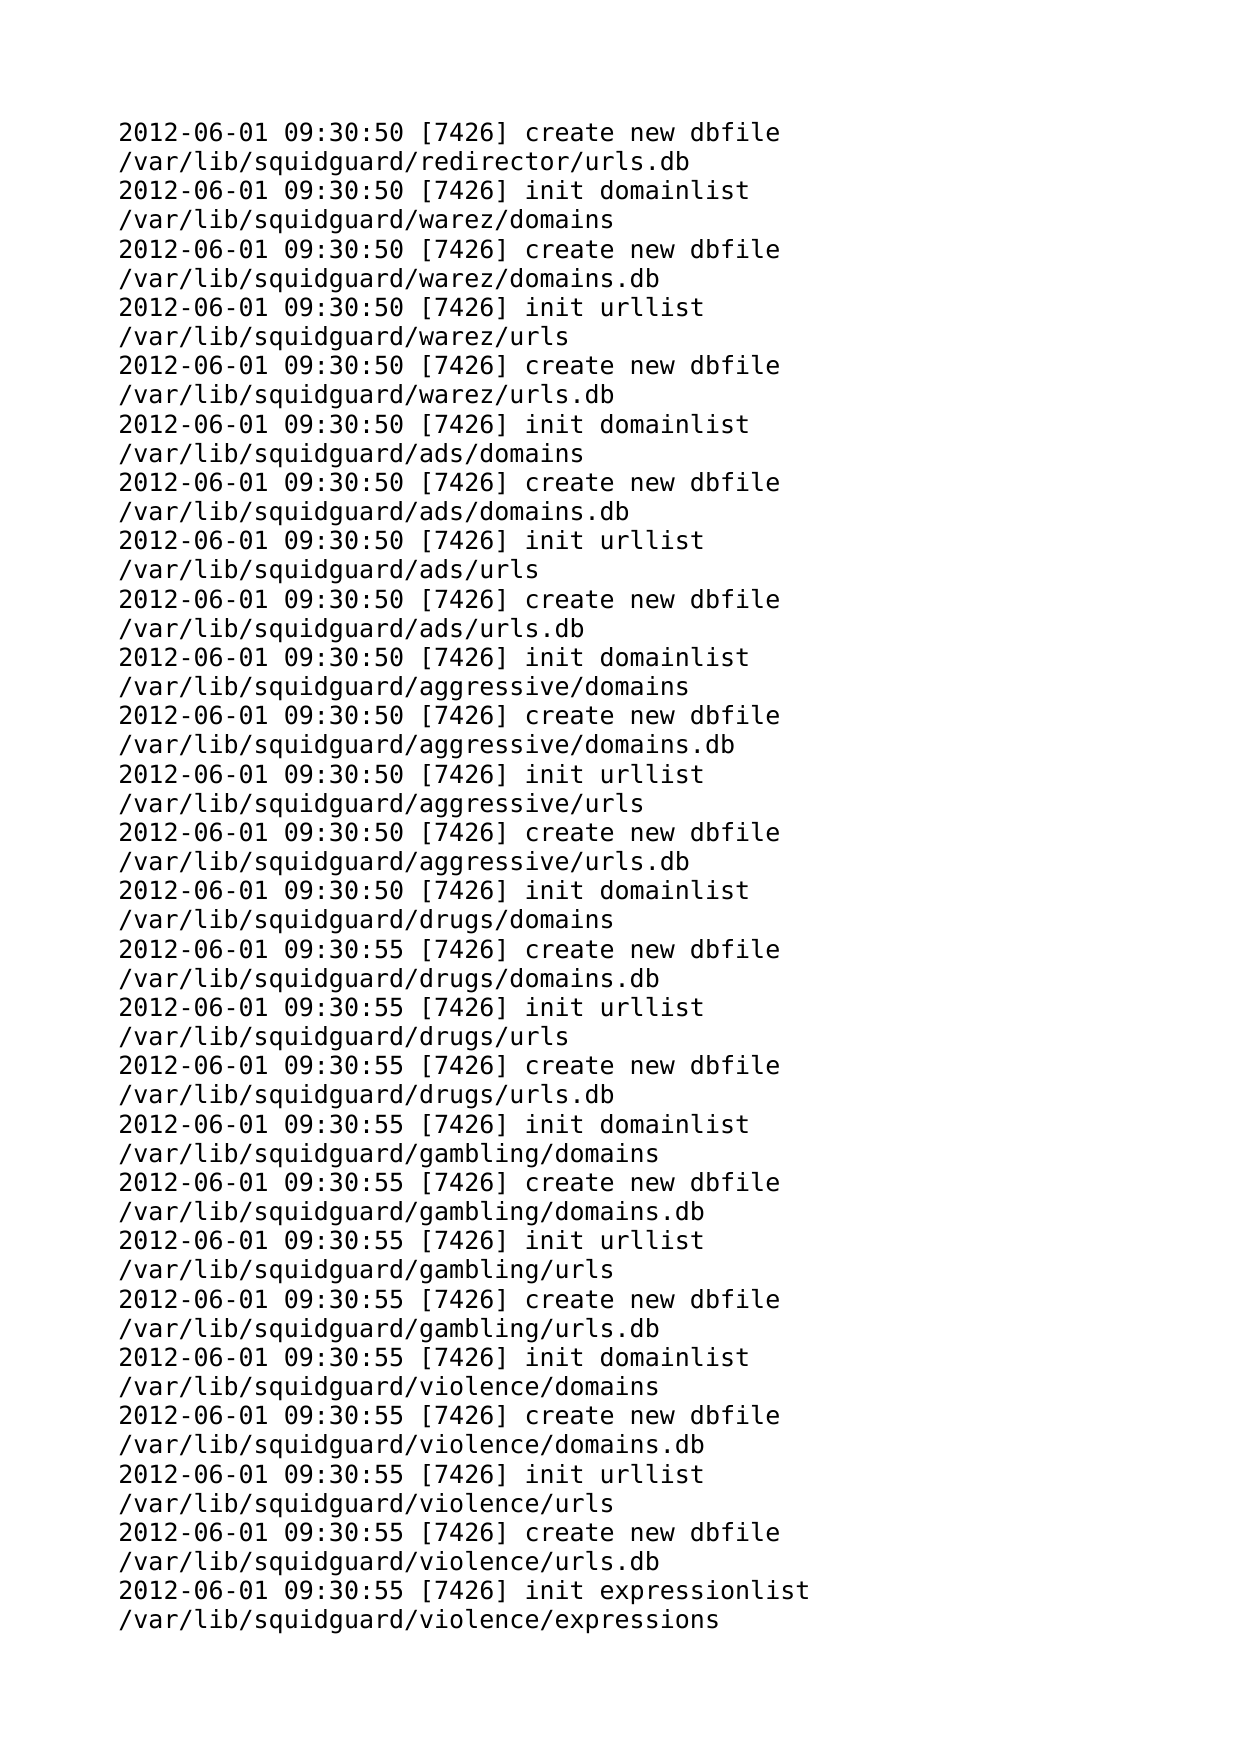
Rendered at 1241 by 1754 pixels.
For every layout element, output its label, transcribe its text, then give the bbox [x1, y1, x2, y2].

text 2012-06-01 09:30:50 [7426] create new dbfile /var/lib/squidguard/redirector/urls.db 2012-06-01 09:30:50 [7426] init domainlist /var/lib/squidguard/warez/domains 2012-06-01 09:30:50 [7426] create new dbfile /var/lib/squidguard/warez/domains.db 2012-06-01 09:30:50 [7426] init urllist /var/lib/squidguard/warez/urls 2012-06-01 09:30:50 [7426] create new dbfile /var/lib/squidguard/warez/urls.db 2012-06-01 09:30:50 [7426] init domainlist /var/lib/squidguard/ads/domains 2012-06-01 09:30:50 [7426] create new dbfile /var/lib/squidguard/ads/domains.db 2012-06-01 09:30:50 [7426] init urllist /var/lib/squidguard/ads/urls 2012-06-01 09:30:50 [7426] create new dbfile /var/lib/squidguard/ads/urls.db 2012-06-01 09:30:50 [7426] init domainlist /var/lib/squidguard/aggressive/domains 2012-06-01 09:30:50 [7426] create new dbfile /var/lib/squidguard/aggressive/domains.db 2012-06-01 09:30:50 [7426] init urllist /var/lib/squidguard/aggressive/urls 2012-06-01 09:30:50 [7426] create new dbfile /var/lib/squidguard/aggressive/urls.db 2012-06-01 09:30:50 [7426] init domainlist /var/lib/squidguard/drugs/domains 2012-06-01 09:30:55 [7426] create new dbfile /var/lib/squidguard/drugs/domains.db 2012-06-01 09:30:55 [7426] init urllist /var/lib/squidguard/drugs/urls 2012-06-01 09:30:55 [7426] create new dbfile /var/lib/squidguard/drugs/urls.db 2012-06-01 09:30:55 [7426] init domainlist /var/lib/squidguard/gambling/domains 2012-06-01 09:30:55 [7426] create new dbfile /var/lib/squidguard/gambling/domains.db 2012-06-01 09:30:55 [7426] init urllist /var/lib/squidguard/gambling/urls 2012-06-01 09:30:55 [7426] create new dbfile /var/lib/squidguard/gambling/urls.db 2012-06-01 09:30:55 [7426] init domainlist /var/lib/squidguard/violence/domains 2012-06-01 09:30:55 [7426] create new dbfile /var/lib/squidguard/violence/domains.db 2012-06-01 09:30:55 [7426] init urllist /var/lib/squidguard/violence/urls 2012-06-01 09:30:55 [7426] create new dbfile /var/lib/squidguard/violence/urls.db 2012-06-01 09:30:55 [7426] init expressionlist /var/lib/squidguard/violence/expressions [118, 118, 1122, 1635]
